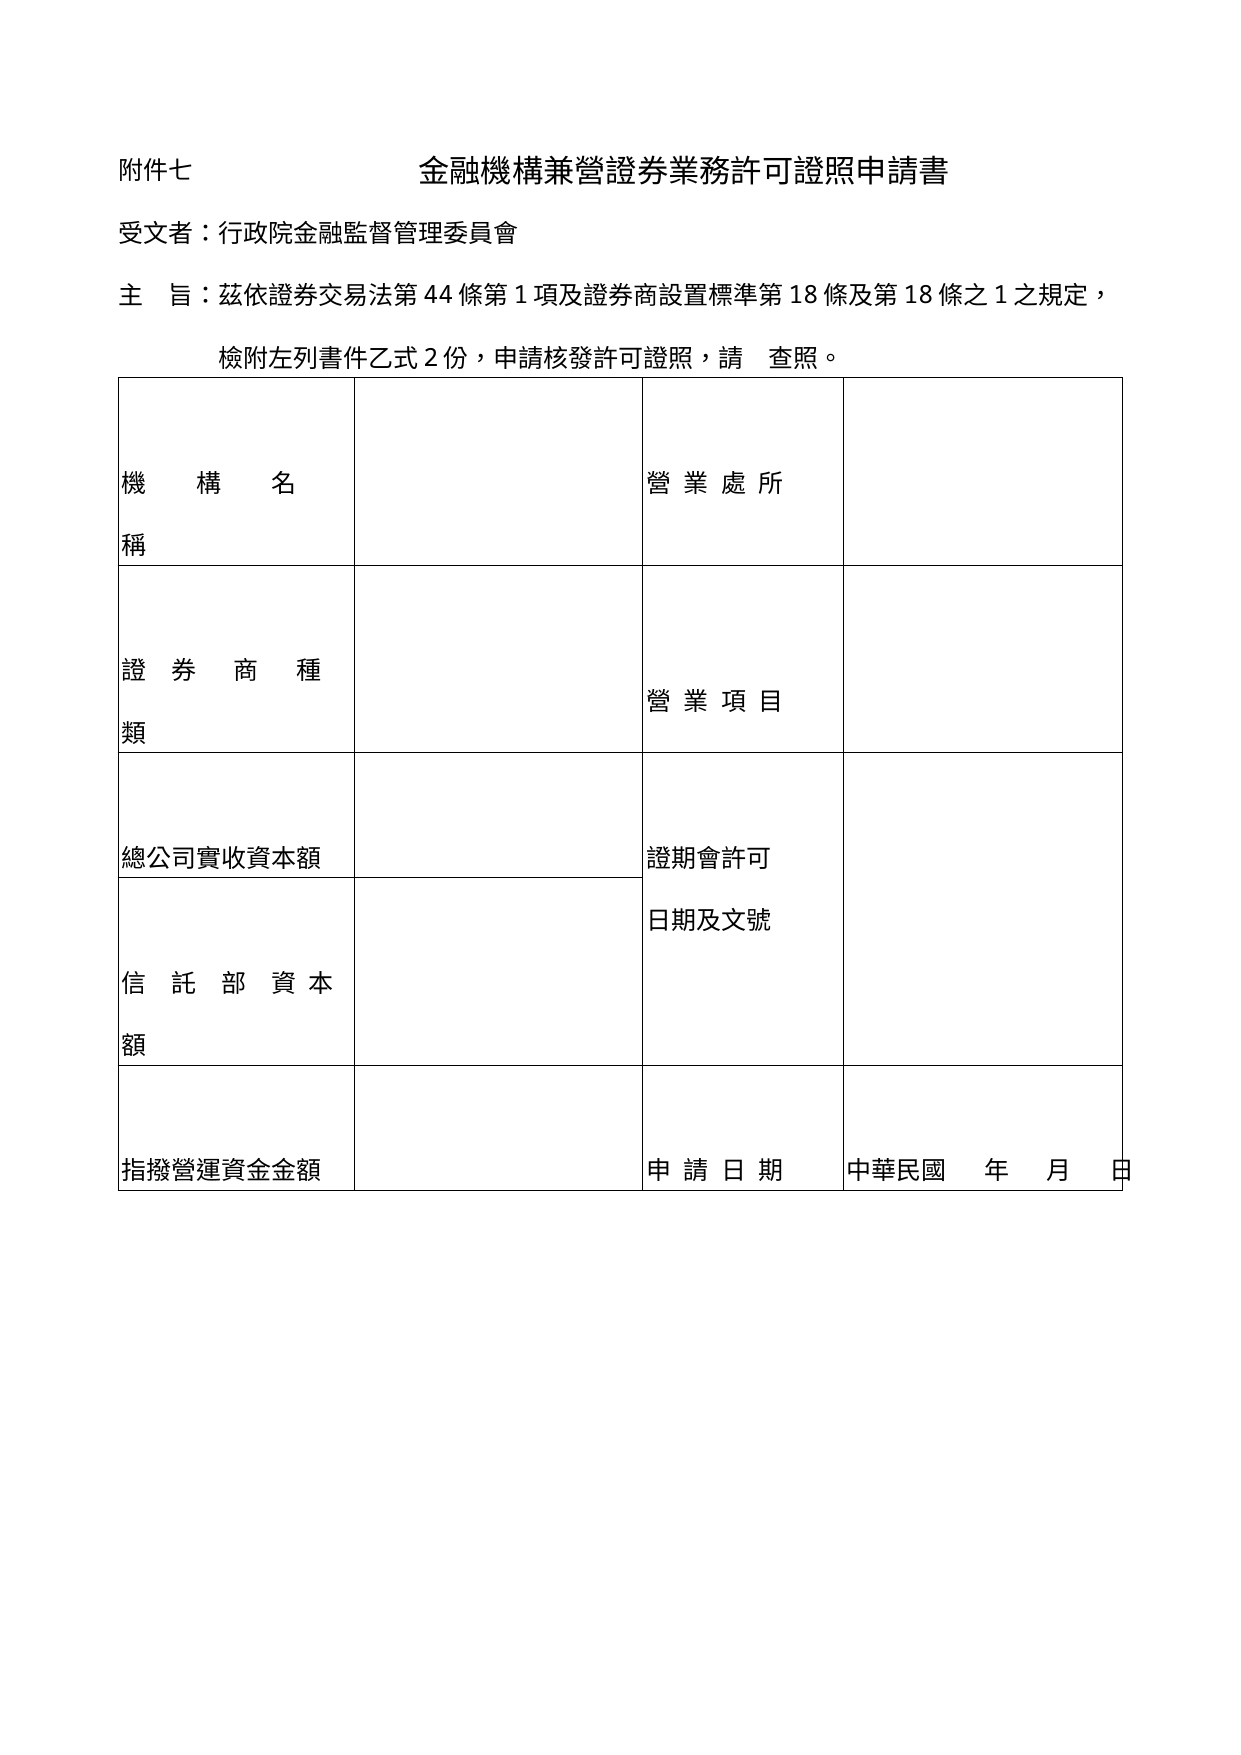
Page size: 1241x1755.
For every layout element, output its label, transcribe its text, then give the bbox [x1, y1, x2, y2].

table_cell 總公司實收資本額 [119, 753, 354, 877]
table_header 機 構 名 稱 [119, 378, 354, 564]
table_cell [844, 753, 1122, 1064]
table_cell 中華民國 年 月 日 [844, 1066, 1122, 1189]
table_cell [844, 566, 1122, 752]
table_header 營 業 處 所 [643, 378, 843, 564]
table_cell 申 請 日 期 [643, 1066, 843, 1189]
text 檢附左列書件乙式2份，申請核發許可證照，請 查照。 [118, 314, 1240, 377]
table_cell 證期會許可 日期及文號 [643, 753, 843, 1064]
text 受文者：行政院金融監督管理委員會 [118, 189, 1122, 252]
table_header [355, 378, 642, 564]
table_cell 證 券 商 種 類 [119, 566, 354, 752]
text 附件七 金融機構兼營證券業務許可證照申請書 [118, 127, 1122, 189]
table_cell 信 託 部 資 本 額 [119, 878, 354, 1064]
table_cell [355, 753, 642, 877]
table_cell [355, 878, 642, 1064]
table_cell 營 業 項 目 [643, 566, 843, 752]
table_cell [355, 1066, 642, 1189]
table_cell [355, 566, 642, 752]
table_header [844, 378, 1122, 564]
table_cell 指撥營運資金金額 [119, 1066, 354, 1189]
text 主 旨：茲依證券交易法第44條第1項及證券商設置標準第18條及第18條之1之規定， [118, 252, 1240, 314]
